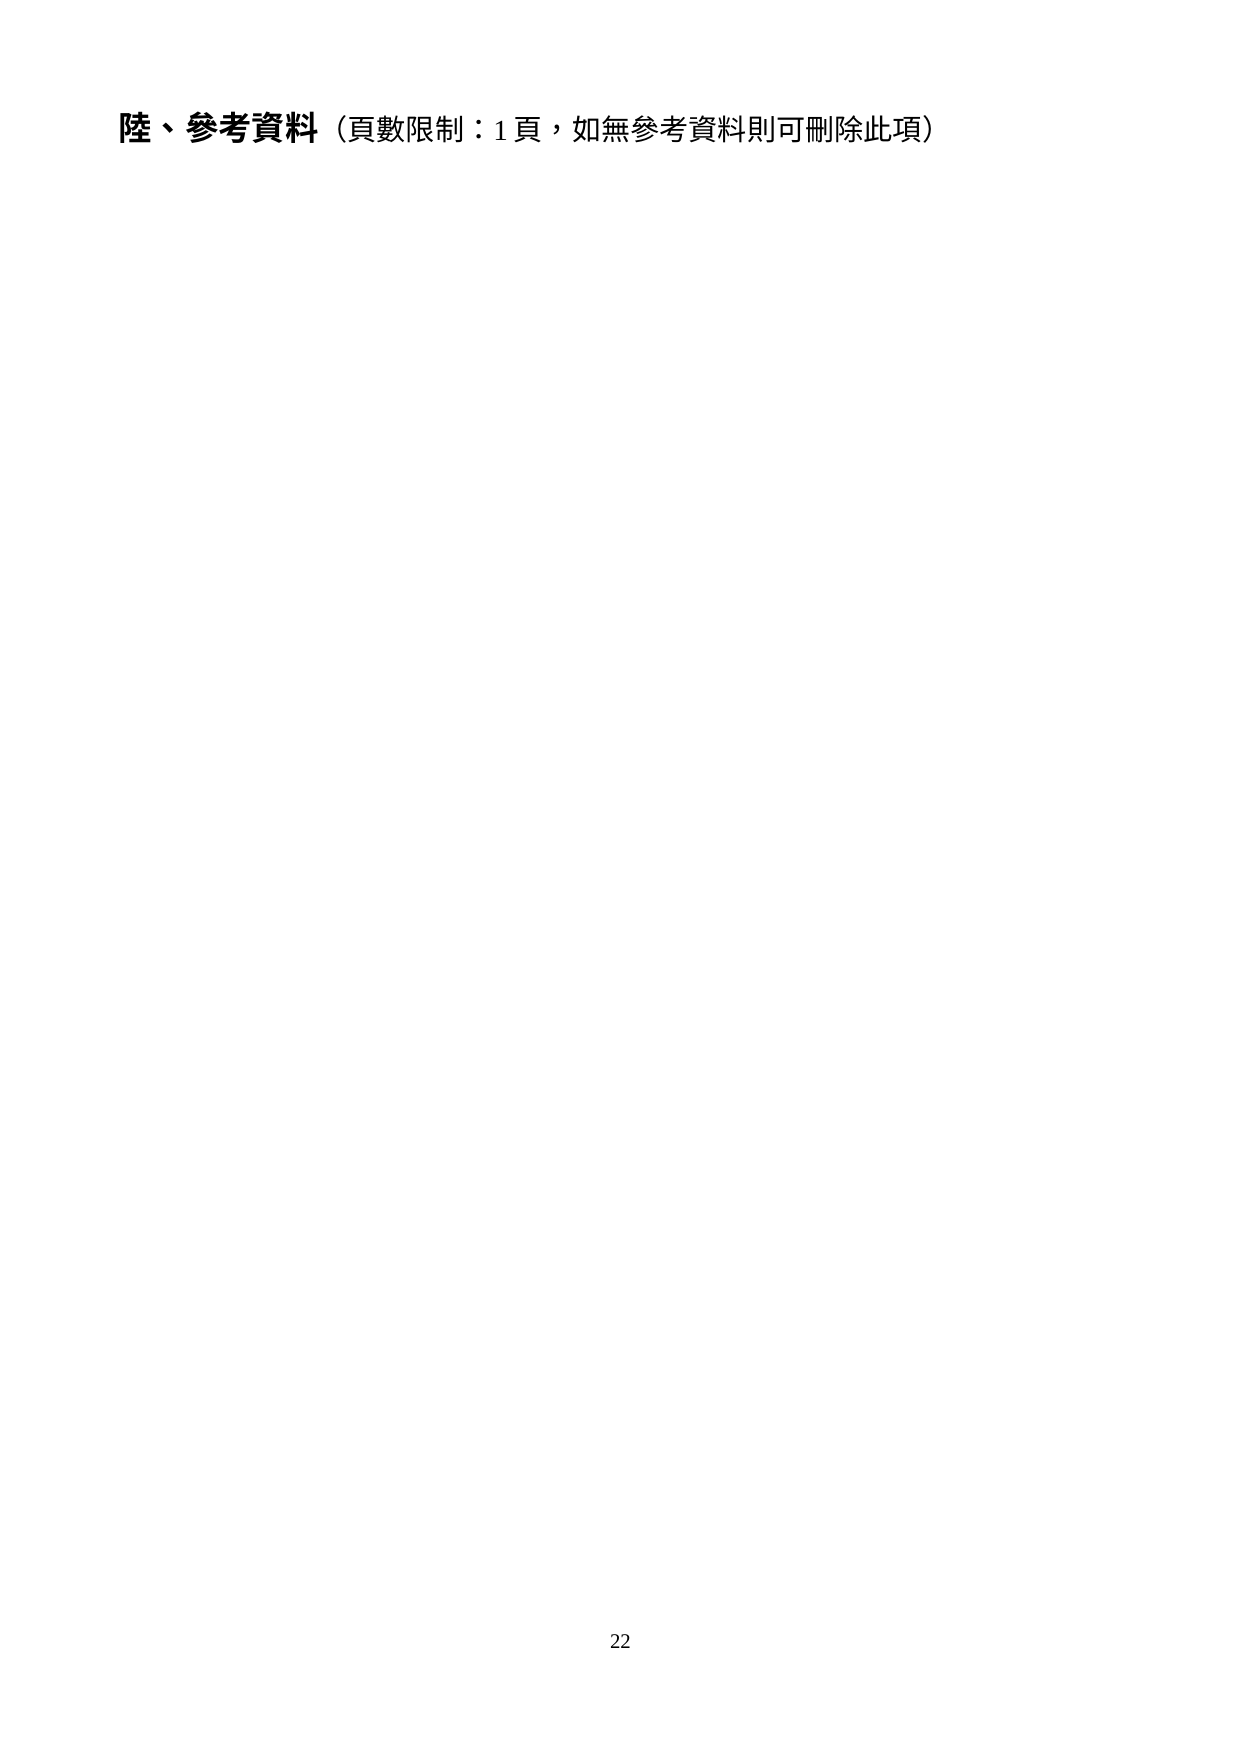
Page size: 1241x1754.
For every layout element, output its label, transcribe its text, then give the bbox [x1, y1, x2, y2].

text 陸、參考資料（頁數限制：1頁，如無參考資料則可刪除此項） [118, 102, 1122, 150]
